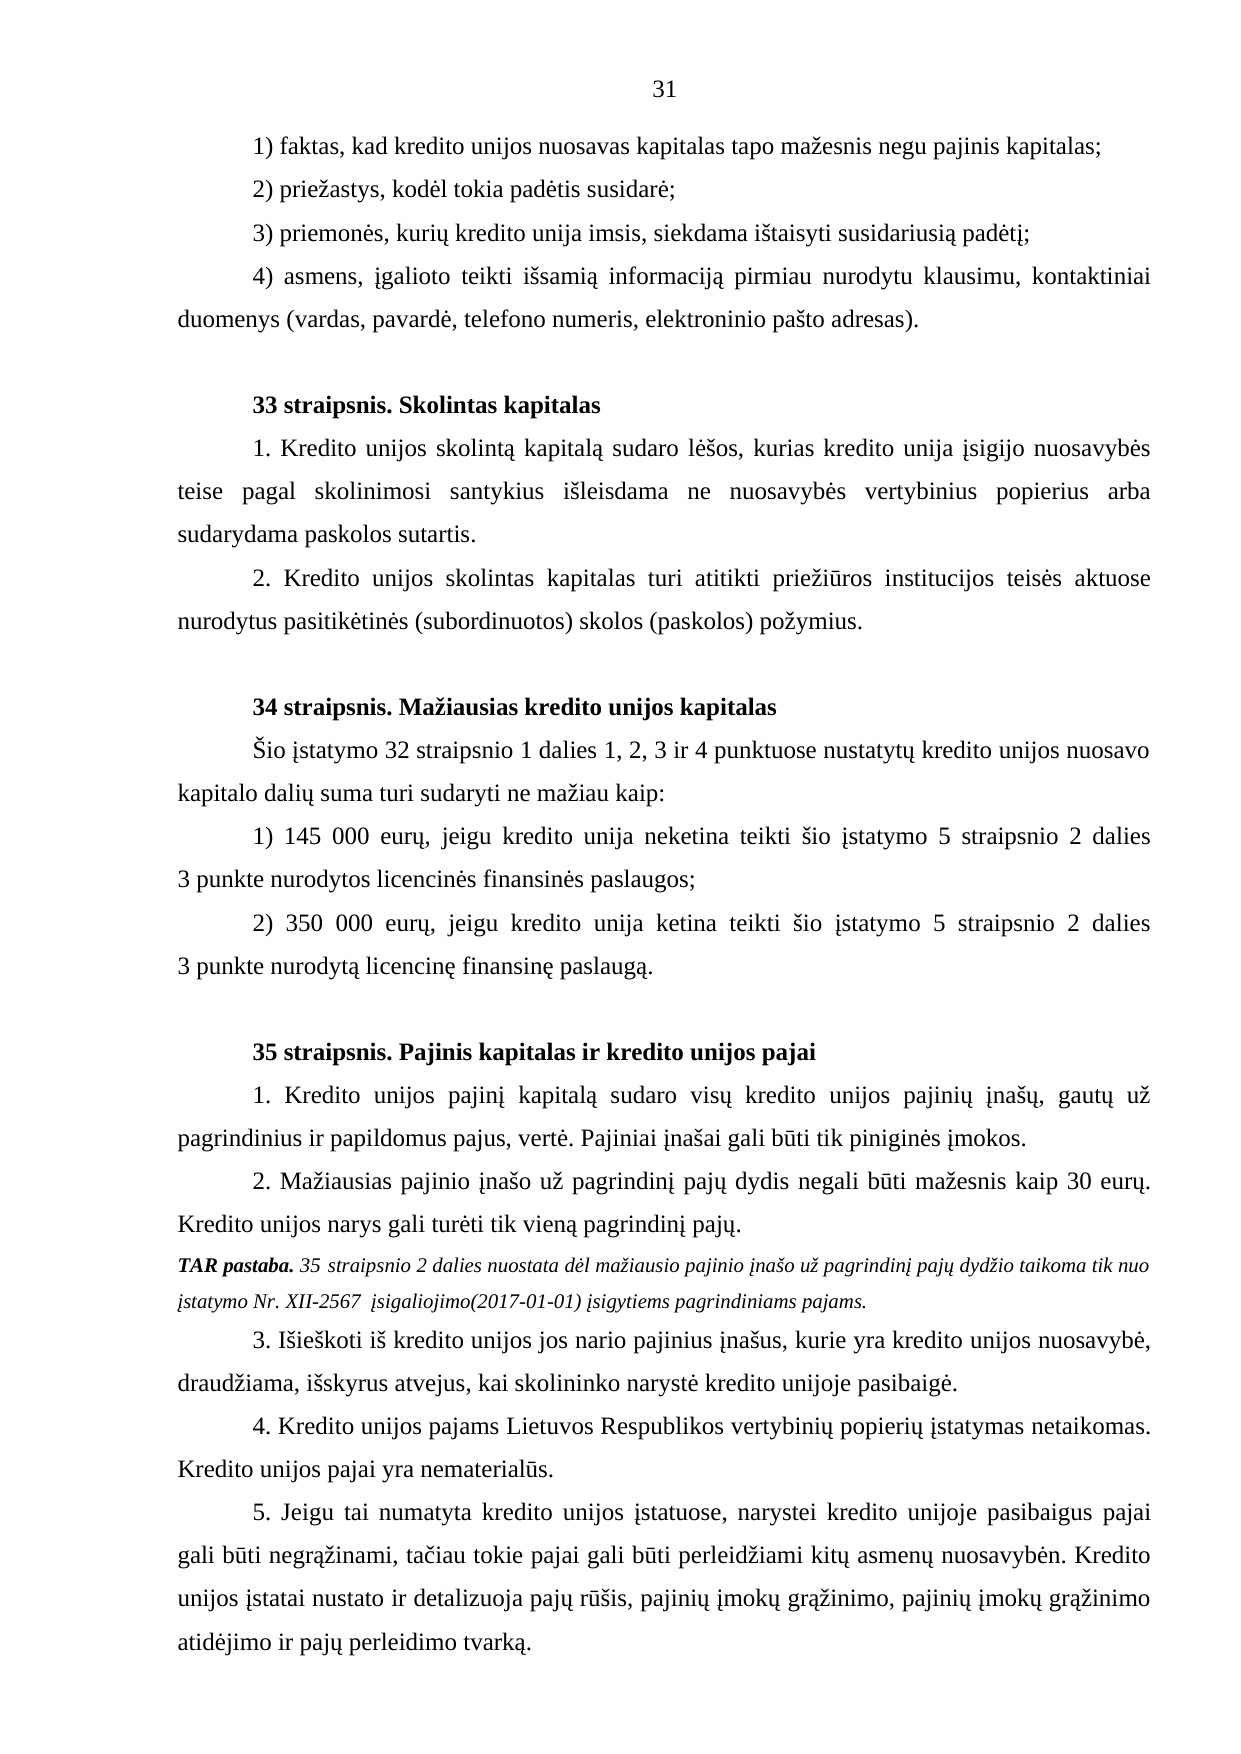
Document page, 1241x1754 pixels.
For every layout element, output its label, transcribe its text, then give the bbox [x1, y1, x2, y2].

text 2. Mažiausias pajinio įnašo už pagrindinį pajų dydis negali būti mažesnis kaip 30 eurų. Kredito unijos narys gali turėti tik vieną pagrindinį pajų. [177, 1166, 1152, 1238]
text 3. Išieškoti iš kredito unijos jos nario pajinius įnašus, kurie yra kredito unijos nuosavybė, draudžiama, išskyrus atvejus, kai skolininko narystė kredito unijoje pasibaigė. [177, 1325, 1152, 1397]
text 4. Kredito unijos pajams Lietuvos Respublikos vertybinių popierių įstatymas netaikomas. Kredito unijos pajai yra nematerialūs. [177, 1411, 1152, 1483]
text 1. Kredito unijos pajinį kapitalą sudaro visų kredito unijos pajinių įnašų, gautų už pagrindinius ir papildomus pajus, vertė. Pajiniai įnašai gali būti tik piniginės įmokos. [177, 1080, 1152, 1152]
text 1) 145 000 eurų, jeigu kredito unija neketina teikti šio įstatymo 5 straipsnio 2 dalies 3 punkte nurodytos licencinės finansinės paslaugos; [177, 821, 1152, 893]
text 1. Kredito unijos skolintą kapitalą sudaro lėšos, kurias kredito unija įsigijo nuosavybės teise pagal skolinimosi santykius išleisdama ne nuosavybės vertybinius popierius arba sudarydama paskolos sutartis. [177, 433, 1152, 548]
text Šio įstatymo 32 straipsnio 1 dalies 1, 2, 3 ir 4 punktuose nustatytų kredito unijos nuosavo kapitalo dalių suma turi sudaryti ne mažiau kaip: [177, 735, 1152, 807]
text TAR pastaba. 35 straipsnio 2 dalies nuostata dėl mažiausio pajinio įnašo už pagrindinį pajų dydžio taikoma tik nuo įstatymo Nr. XII-2567 įsigaliojimo(2017-01-01) įsigytiems pagrindiniams pajams. [177, 1253, 1152, 1313]
text 35 straipsnis. Pajinis kapitalas ir kredito unijos pajai [177, 1037, 1152, 1066]
text 3) priemonės, kurių kredito unija imsis, siekdama ištaisyti susidariusią padėtį; [177, 218, 1152, 246]
text 4) asmens, įgalioto teikti išsamią informaciją pirmiau nurodytu klausimu, kontaktiniai duomenys (vardas, pavardė, telefono numeris, elektroninio pašto adresas). [177, 261, 1152, 333]
text 2. Kredito unijos skolintas kapitalas turi atitikti priežiūros institucijos teisės aktuose nurodytus pasitikėtinės (subordinuotos) skolos (paskolos) požymius. [177, 563, 1152, 634]
text 33 straipsnis. Skolintas kapitalas [177, 390, 1152, 419]
text 34 straipsnis. Mažiausias kredito unijos kapitalas [177, 692, 1152, 721]
text 1) faktas, kad kredito unijos nuosavas kapitalas tapo mažesnis negu pajinis kapitalas; [177, 131, 1152, 160]
text 2) 350 000 eurų, jeigu kredito unija ketina teikti šio įstatymo 5 straipsnio 2 dalies 3 punkte nurodytą licencinę finansinę paslaugą. [177, 908, 1152, 979]
text 5. Jeigu tai numatyta kredito unijos įstatuose, narystei kredito unijoje pasibaigus pajai gali būti negrąžinami, tačiau tokie pajai gali būti perleidžiami kitų asmenų nuosavybėn. Kredito unijos įstatai nustato ir detalizuoja pajų rūšis, pajinių įmokų grąžinimo, pajinių įmokų grąžinimo atidėjimo ir pajų perleidimo tvarką. [177, 1497, 1152, 1655]
text 2) priežastys, kodėl tokia padėtis susidarė; [177, 174, 1152, 203]
